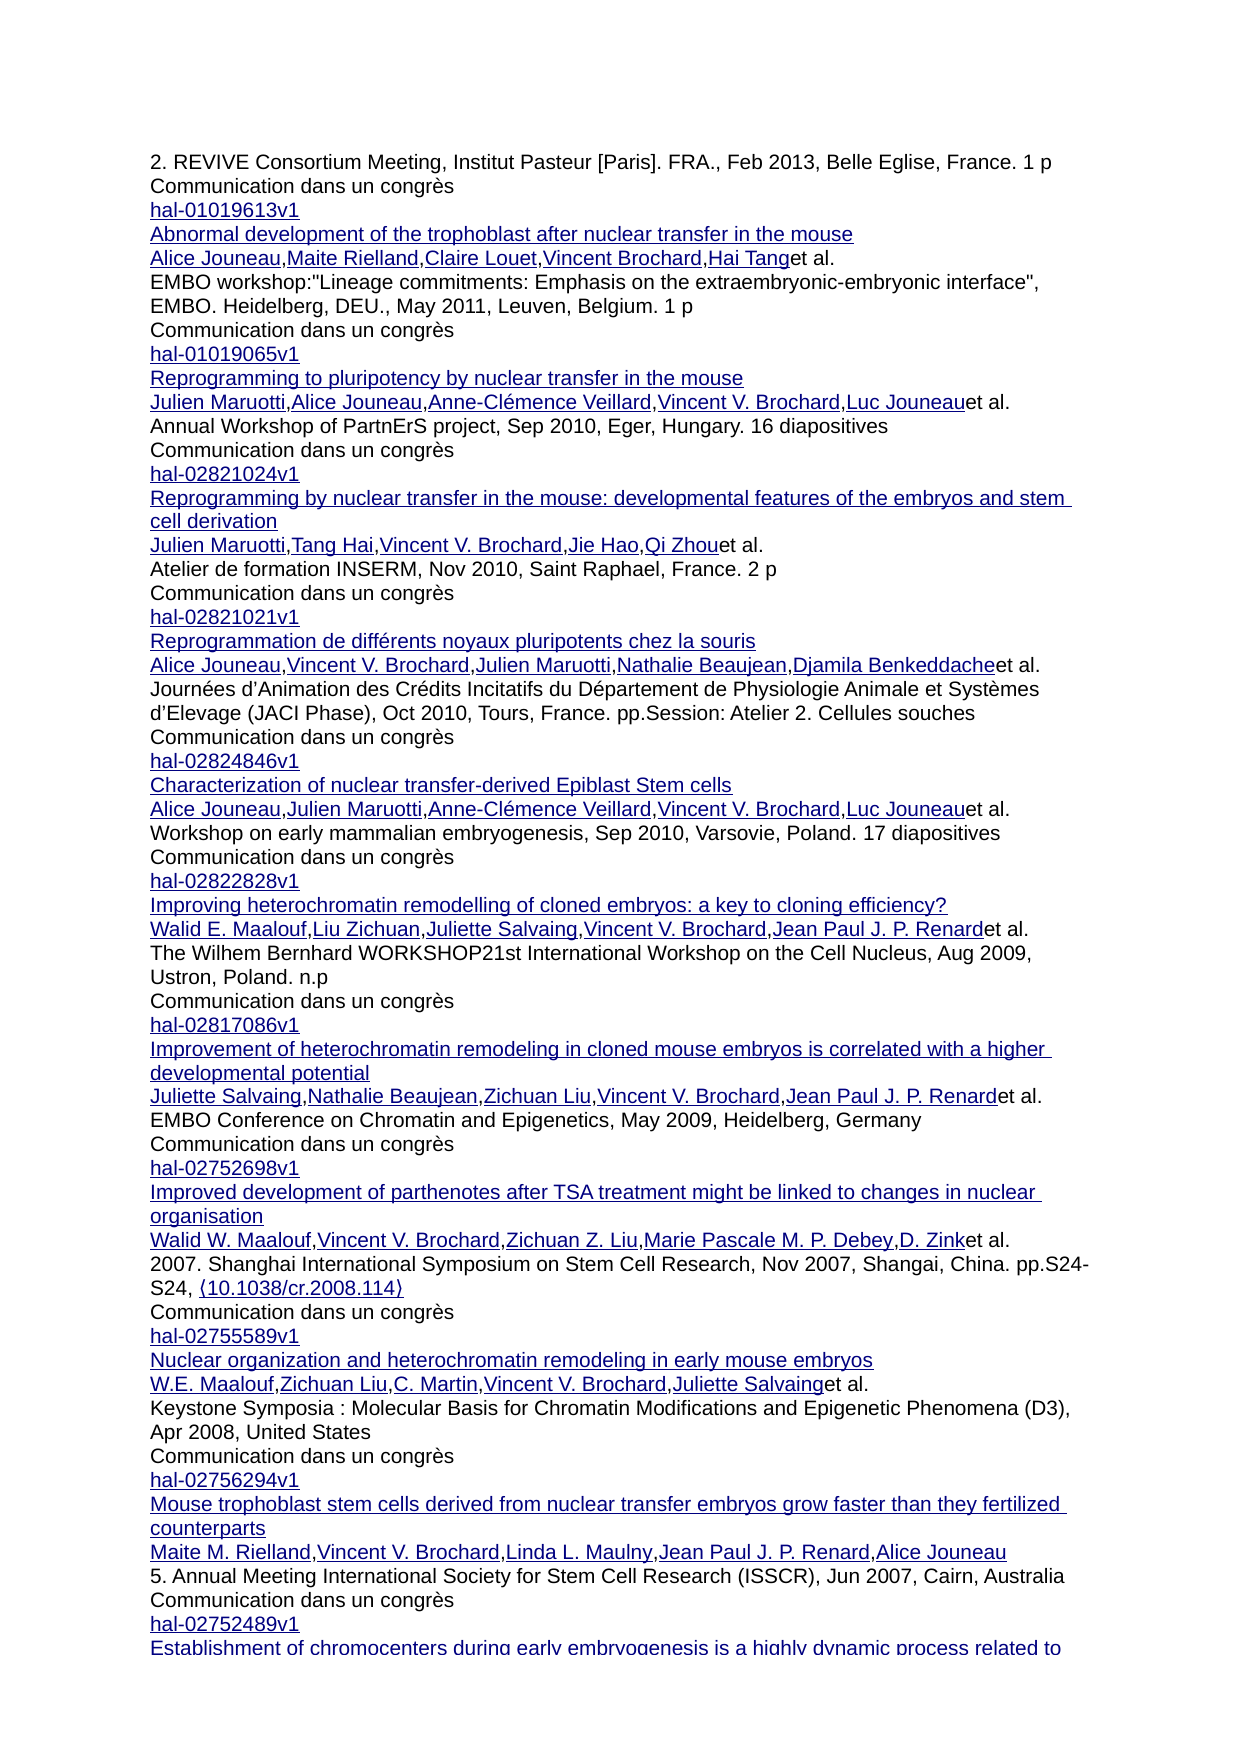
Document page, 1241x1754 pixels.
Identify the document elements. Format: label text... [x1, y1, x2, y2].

table_cell Reprogrammation de différents noyaux pluripotents chez la souris Alice Jouneau,Vincent V. Brochard,Julien Maruotti,Nathalie Beaujean,Djamila Benkeddacheet al. Journées d’Animation des Crédits Incitatifs du Département de Physiologie Animale et Systèmes d’Elevage (JACI Phase), Oct 2010, Tours, France. pp.Session: Atelier 2. Cellules souches Communication dans un congrès hal-02824846v1 [150, 629, 1090, 773]
table_cell Characterization of nuclear transfer-derived Epiblast Stem cells Alice Jouneau,Julien Maruotti,Anne-Clémence Veillard,Vincent V. Brochard,Luc Jouneauet al. Workshop on early mammalian embryogenesis, Sep 2010, Varsovie, Poland. 17 diapositives Communication dans un congrès hal-02822828v1 [150, 773, 1090, 893]
table_cell Nuclear organization and heterochromatin remodeling in early mouse embryos W.E. Maalouf,Zichuan Liu,C. Martin,Vincent V. Brochard,Juliette Salvainget al. Keystone Symposia : Molecular Basis for Chromatin Modifications and Epigenetic Phenomena (D3), Apr 2008, United States Communication dans un congrès hal-02756294v1 [150, 1348, 1090, 1492]
table_cell Establishment of chromocenters during early embryogenesis is a highly dynamic process related to [150, 1635, 1090, 1655]
table_cell 2. REVIVE Consortium Meeting, Institut Pasteur [Paris]. FRA., Feb 2013, Belle Eglise, France. 1 p Communication dans un congrès hal-01019613v1 [150, 150, 1090, 222]
table_cell Reprogramming by nuclear transfer in the mouse: developmental features of the embryos and stem cell derivation Julien Maruotti,Tang Hai,Vincent V. Brochard,Jie Hao,Qi Zhouet al. Atelier de formation INSERM, Nov 2010, Saint Raphael, France. 2 p Communication dans un congrès hal-02821021v1 [150, 485, 1090, 629]
table_cell Mouse trophoblast stem cells derived from nuclear transfer embryos grow faster than they fertilized counterparts Maite M. Rielland,Vincent V. Brochard,Linda L. Maulny,Jean Paul J. P. Renard,Alice Jouneau 5. Annual Meeting International Society for Stem Cell Research (ISSCR), Jun 2007, Cairn, Australia Communication dans un congrès hal-02752489v1 [150, 1492, 1090, 1635]
table_cell Improvement of heterochromatin remodeling in cloned mouse embryos is correlated with a higher developmental potential Juliette Salvaing,Nathalie Beaujean,Zichuan Liu,Vincent V. Brochard,Jean Paul J. P. Renardet al. EMBO Conference on Chromatin and Epigenetics, May 2009, Heidelberg, Germany Communication dans un congrès hal-02752698v1 [150, 1036, 1090, 1180]
table_cell Improved development of parthenotes after TSA treatment might be linked to changes in nuclear organisation Walid W. Maalouf,Vincent V. Brochard,Zichuan Z. Liu,Marie Pascale M. P. Debey,D. Zinket al. 2007. Shanghai International Symposium on Stem Cell Research, Nov 2007, Shangai, China. pp.S24-S24, ⟨10.1038/cr.2008.114⟩ Communication dans un congrès hal-02755589v1 [150, 1180, 1090, 1348]
table_cell Reprogramming to pluripotency by nuclear transfer in the mouse Julien Maruotti,Alice Jouneau,Anne-Clémence Veillard,Vincent V. Brochard,Luc Jouneauet al. Annual Workshop of PartnErS project, Sep 2010, Eger, Hungary. 16 diapositives Communication dans un congrès hal-02821024v1 [150, 366, 1090, 485]
table_cell Abnormal development of the trophoblast after nuclear transfer in the mouse Alice Jouneau,Maite Rielland,Claire Louet,Vincent Brochard,Hai Tanget al. EMBO workshop:"Lineage commitments: Emphasis on the extraembryonic-embryonic interface", EMBO. Heidelberg, DEU., May 2011, Leuven, Belgium. 1 p Communication dans un congrès hal-01019065v1 [150, 222, 1090, 366]
table_cell Improving heterochromatin remodelling of cloned embryos: a key to cloning efficiency? Walid E. Maalouf,Liu Zichuan,Juliette Salvaing,Vincent V. Brochard,Jean Paul J. P. Renardet al. The Wilhem Bernhard WORKSHOP21st International Workshop on the Cell Nucleus, Aug 2009, Ustron, Poland. n.p Communication dans un congrès hal-02817086v1 [150, 893, 1090, 1036]
